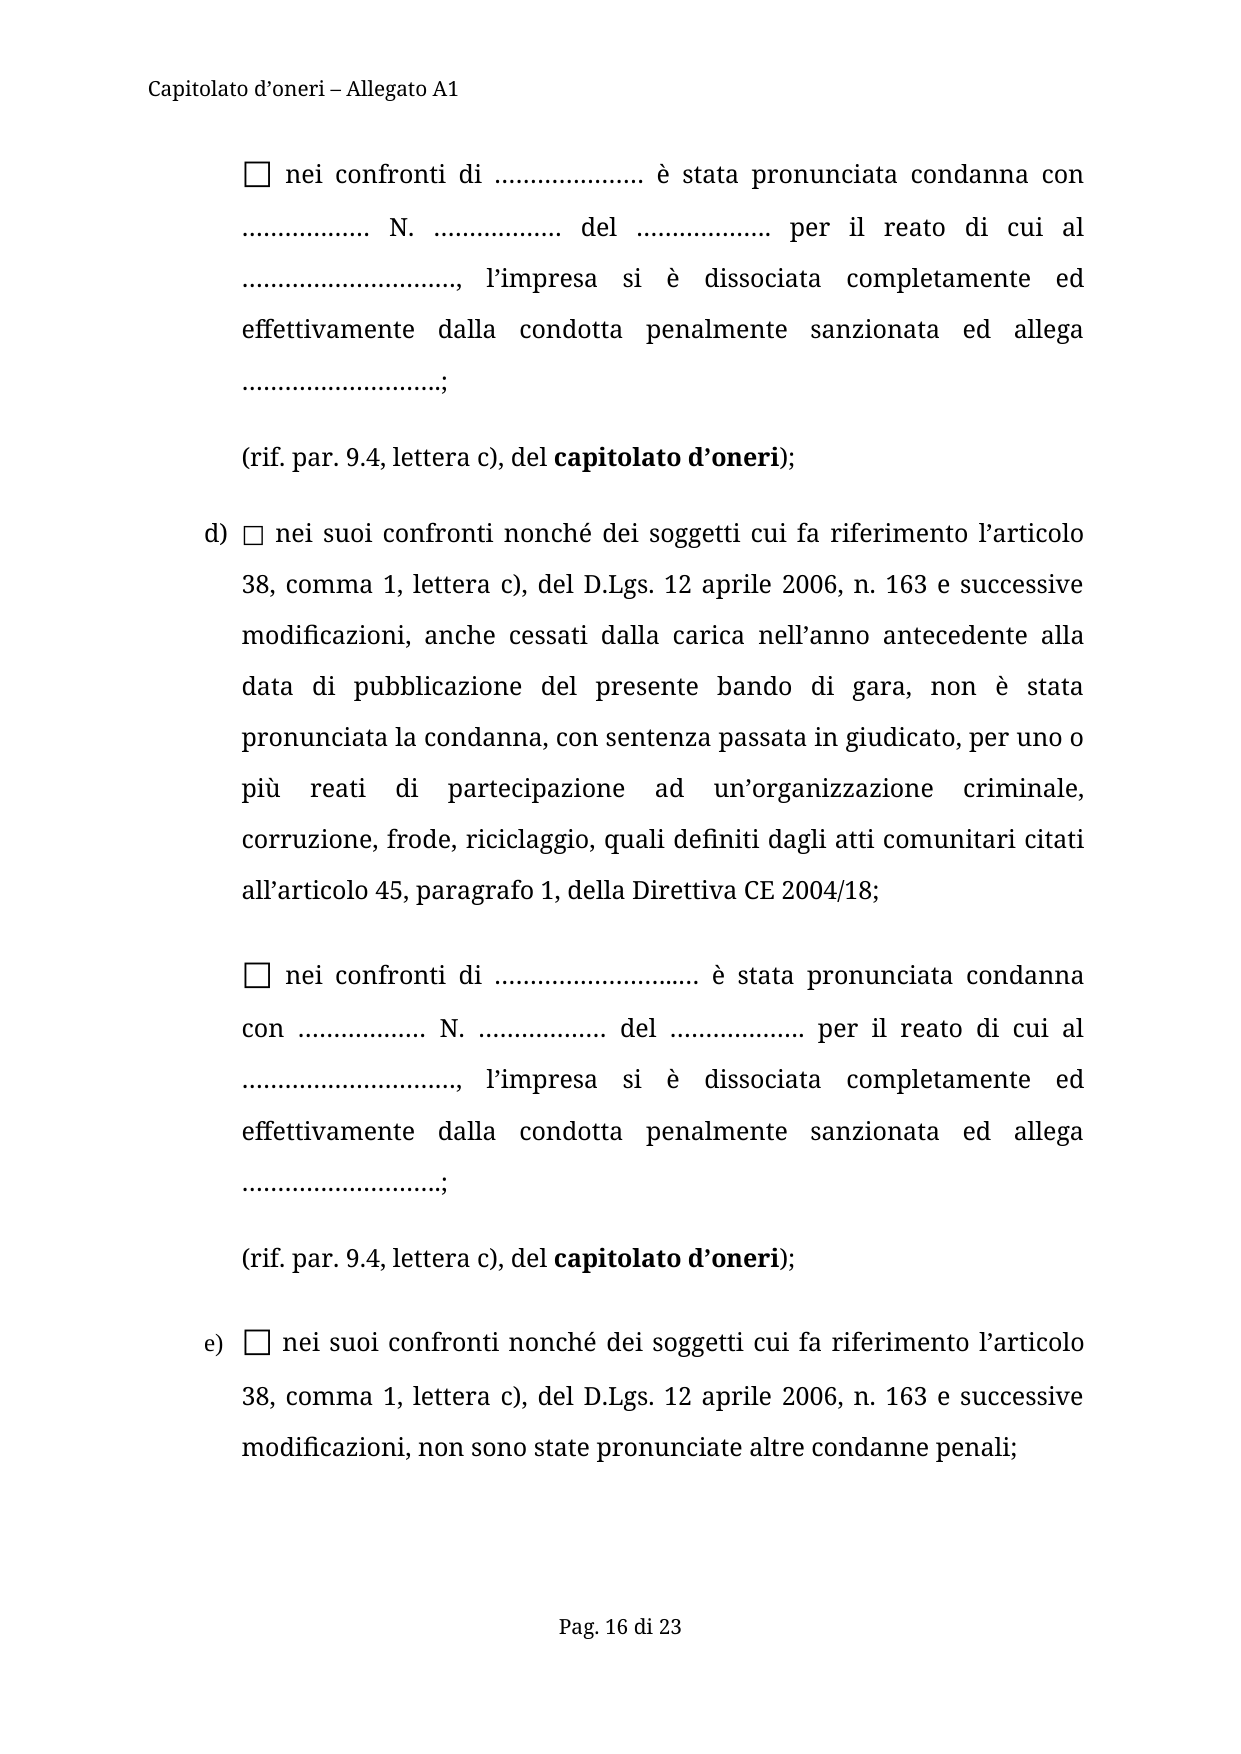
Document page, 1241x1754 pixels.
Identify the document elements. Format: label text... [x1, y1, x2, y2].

list □ nei suoi confronti nonché dei soggetti cui fa riferimento l’articolo 38, comma 1, lettera c), del D.Lgs. 12 aprile 2006, n. 163 e successive modificazioni, non sono state pronunciate altre condanne penali; [204, 1316, 1085, 1464]
list □ nei suoi confronti nonché dei soggetti cui fa riferimento l’articolo 38, comma 1, lettera c), del D.Lgs. 12 aprile 2006, n. 163 e successive modificazioni, anche cessati dalla carica nell’anno antecedente alla data di pubblicazione del presente bando di gara, non è stata pronunciata la condanna, con sentenza passata in giudicato, per uno o più reati di partecipazione ad un’organizzazione criminale, corruzione, frode, riciclaggio, quali definiti dagli atti comunitari citati all’articolo 45, paragrafo 1, della Direttiva CE 2004/18; [204, 515, 1085, 907]
text □ nei confronti di ………………… è stata pronunciata condanna con ……………… N. ……………… del ………………. per il reato di cui al …………………………, l’impresa si è dissociata completamente ed effettivamente dalla condotta penalmente sanzionata ed allega ……………………….; [241, 148, 1085, 397]
text □ nei confronti di ……………………..… è stata pronunciata condanna con ……………… N. ……………… del ………………. per il reato di cui al …………………………, l’impresa si è dissociata completamente ed effettivamente dalla condotta penalmente sanzionata ed allega ……………………….; [241, 949, 1085, 1198]
text (rif. par. 9.4, lettera c), del capitolato d’oneri); [241, 439, 1085, 473]
text (rif. par. 9.4, lettera c), del capitolato d’oneri); [241, 1240, 1085, 1274]
